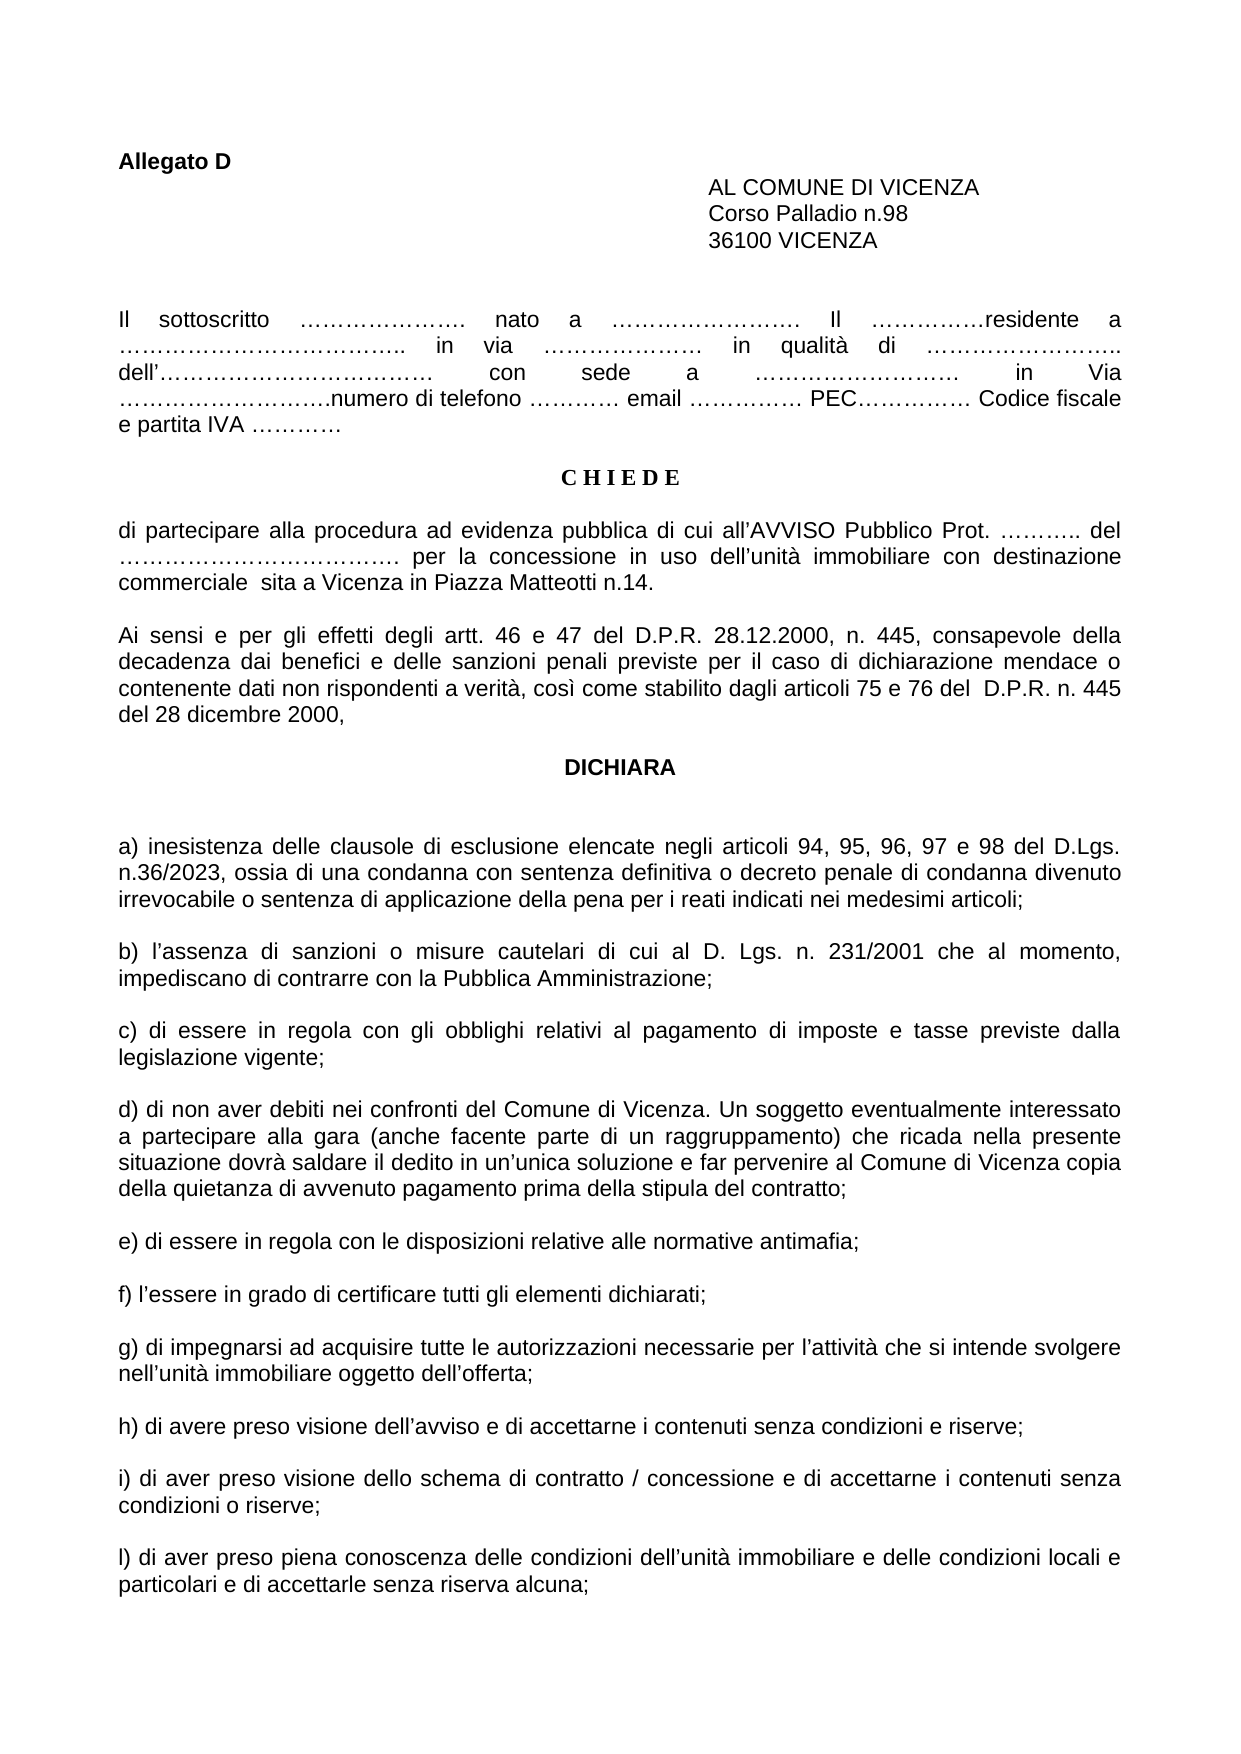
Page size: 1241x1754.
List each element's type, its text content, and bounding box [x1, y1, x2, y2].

text a) inesistenza delle clausole di esclusione elencate negli articoli 94, 95, 96, 97 e 98 del D.Lgs. n.36/2023, ossia di una condanna con sentenza definitiva o decreto penale di condanna divenuto irrevocabile o sentenza di applicazione della pena per i reati indicati nei medesimi articoli; [118, 833, 1122, 912]
text f) l’essere in grado di certificare tutti gli elementi dichiarati; [118, 1281, 1122, 1307]
text Ai sensi e per gli effetti degli artt. 46 e 47 del D.P.R. 28.12.2000, n. 445, consapevole della decadenza dai benefici e delle sanzioni penali previste per il caso di dichiarazione mendace o contenente dati non rispondenti a verità, così come stabilito dagli articoli 75 e 76 del D.P.R. n. 445 del 28 dicembre 2000, [118, 622, 1122, 727]
text Il sottoscritto …………………. nato a ……………………. Il ……………residente a ……………………………….. in via ………………… in qualità di …………………….. dell’……………………………… con sede a ……………………… in Via ……………………….numero di telefono ………… email …………… PEC…………… Codice fiscale e partita IVA ………… [118, 306, 1122, 437]
subtitle DICHIARA [118, 754, 1122, 780]
subtitle Allegato D [118, 148, 1122, 174]
text d) di non aver debiti nei confronti del Comune di Vicenza. Un soggetto eventualmente interessato a partecipare alla gara (anche facente parte di un raggruppamento) che ricada nella presente situazione dovrà saldare il dedito in un’unica soluzione e far pervenire al Comune di Vicenza copia della quietanza di avvenuto pagamento prima della stipula del contratto; [118, 1096, 1122, 1202]
text C H I E D E [118, 464, 1122, 490]
text h) di avere preso visione dell’avviso e di accettarne i contenuti senza condizioni e riserve; [118, 1413, 1122, 1439]
text c) di essere in regola con gli obblighi relativi al pagamento di imposte e tasse previste dalla legislazione vigente; [118, 1017, 1122, 1070]
text 36100 VICENZA [708, 227, 1122, 253]
text b) l’assenza di sanzioni o misure cautelari di cui al D. Lgs. n. 231/2001 che al momento, impediscano di contrarre con la Pubblica Amministrazione; [118, 938, 1122, 991]
text Corso Palladio n.98 [708, 200, 1122, 227]
text e) di essere in regola con le disposizioni relative alle normative antimafia; [118, 1228, 1122, 1254]
text i) di aver preso visione dello schema di contratto / concessione e di accettarne i contenuti senza condizioni o riserve; [118, 1465, 1122, 1518]
text g) di impegnarsi ad acquisire tutte le autorizzazioni necessarie per l’attività che si intende svolgere nell’unità immobiliare oggetto dell’offerta; [118, 1333, 1122, 1386]
text l) di aver preso piena conoscenza delle condizioni dell’unità immobiliare e delle condizioni locali e particolari e di accettarle senza riserva alcuna; [118, 1544, 1122, 1597]
subtitle AL COMUNE DI VICENZA [708, 174, 1122, 200]
text di partecipare alla procedura ad evidenza pubblica di cui all’AVVISO Pubblico Prot. ……….. del ………………………………. per la concessione in uso dell’unità immobiliare con destinazione commerciale sita a Vicenza in Piazza Matteotti n.14. [118, 517, 1122, 596]
